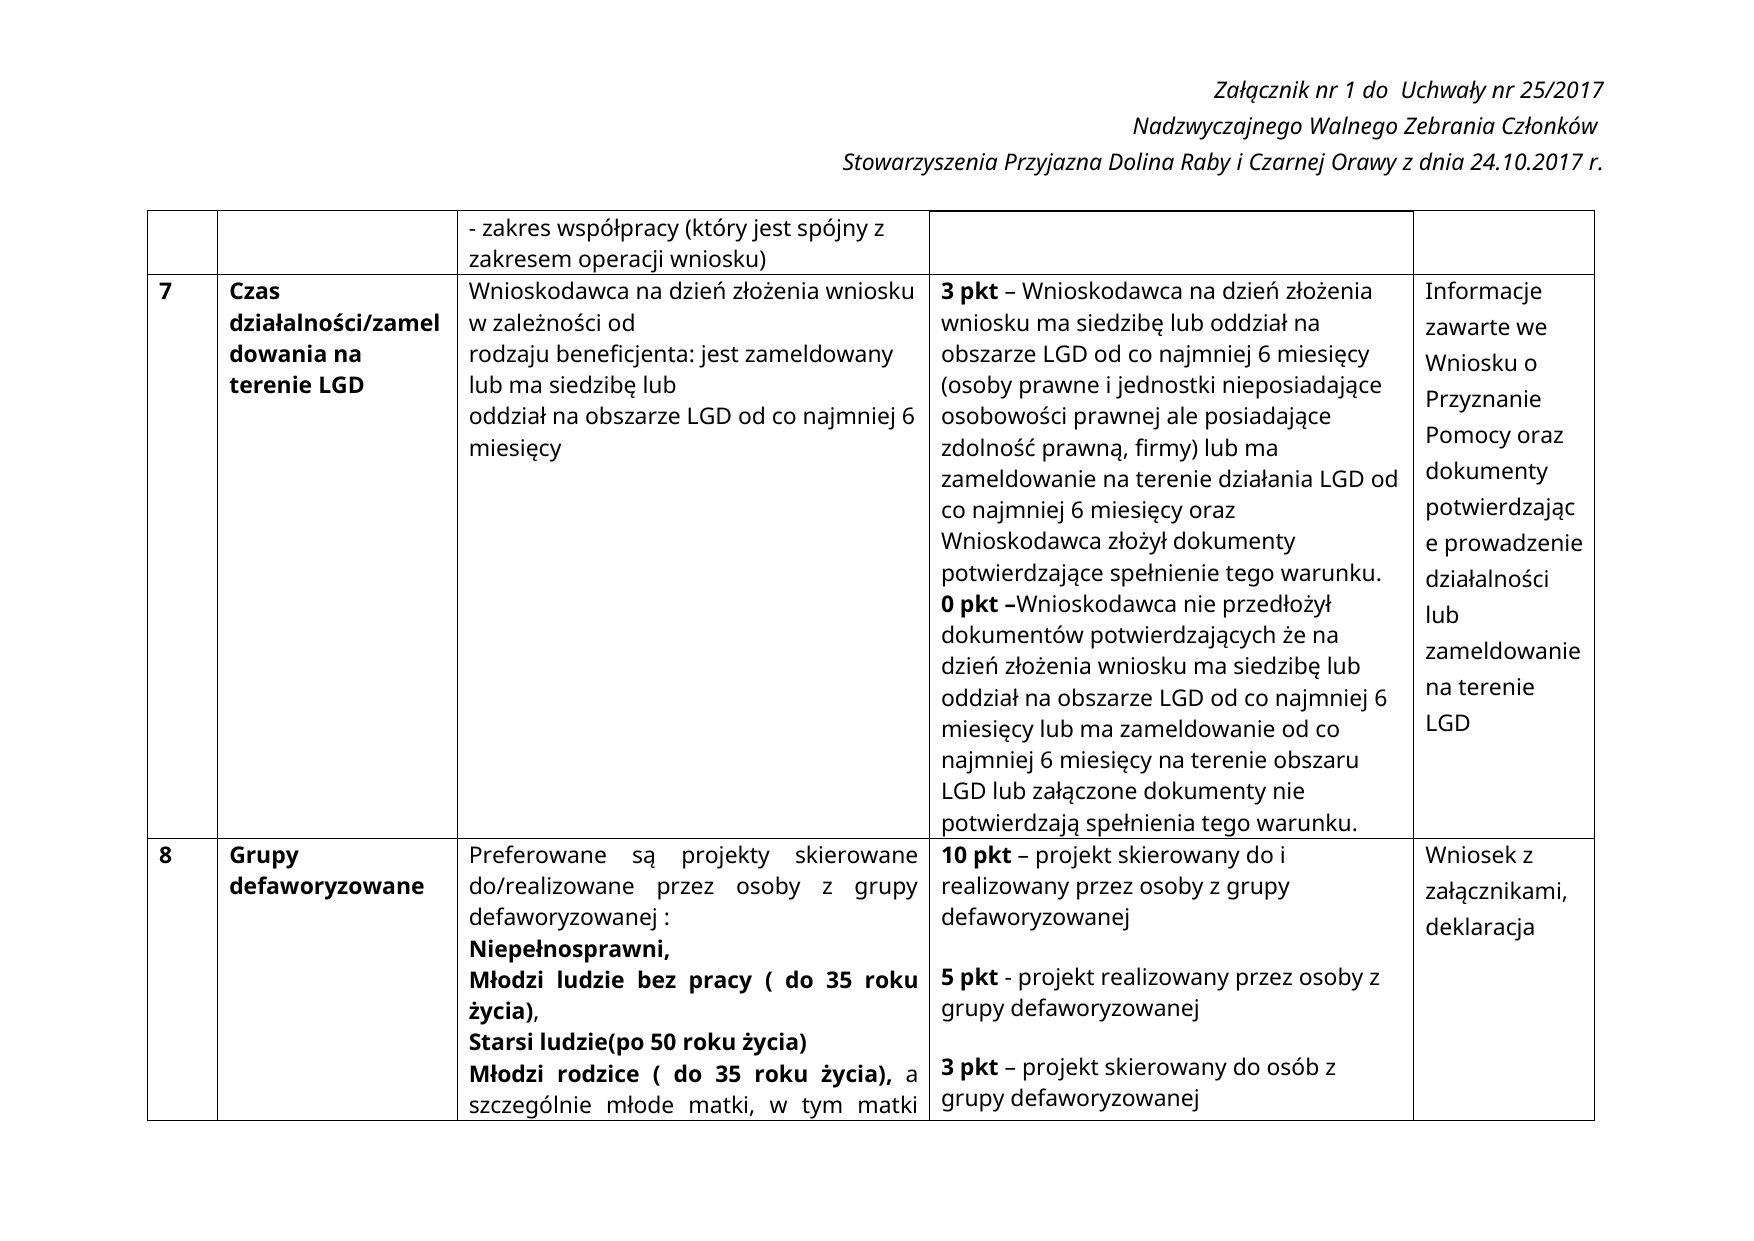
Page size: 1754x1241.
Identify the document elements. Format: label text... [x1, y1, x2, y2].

table_cell Informacje zawarte we Wniosku o Przyznanie Pomocy oraz dokumenty potwierdzające prowadzenie działalności lub zameldowanie na terenie LGD [1414, 275, 1594, 838]
table_cell [930, 212, 1413, 274]
table_cell 8 [148, 839, 217, 1120]
table_cell [218, 211, 457, 274]
table_cell Wnioskodawca na dzień złożenia wniosku w zależności od rodzaju beneficjenta: jest zameldowany lub ma siedzibę lub oddział na obszarze LGD od co najmniej 6 miesięcy [458, 275, 929, 838]
table_cell [1414, 211, 1594, 274]
table_cell [148, 211, 217, 274]
table_cell Wniosek z załącznikami, deklaracja [1414, 839, 1594, 1120]
table_cell 3 pkt – Wnioskodawca na dzień złożenia wniosku ma siedzibę lub oddział na obszarze LGD od co najmniej 6 miesięcy (osoby prawne i jednostki nieposiadające osobowości prawnej ale posiadające zdolność prawną, firmy) lub ma zameldowanie na terenie działania LGD od co najmniej 6 miesięcy oraz Wnioskodawca złożył dokumenty potwierdzające spełnienie tego warunku. 0 pkt –Wnioskodawca nie przedłożył dokumentów potwierdzających że na dzień złożenia wniosku ma siedzibę lub oddział na obszarze LGD od co najmniej 6 miesięcy lub ma zameldowanie od co najmniej 6 miesięcy na terenie obszaru LGD lub załączone dokumenty nie potwierdzają spełnienia tego warunku. [930, 275, 1413, 838]
table_cell 10 pkt – projekt skierowany do i realizowany przez osoby z grupy defaworyzowanej 5 pkt - projekt realizowany przez osoby z grupy defaworyzowanej 3 pkt – projekt skierowany do osób z grupy defaworyzowanej [930, 839, 1413, 1120]
table_cell Czas działalności/zameldowania na terenie LGD [218, 275, 457, 838]
table_cell Grupy defaworyzowane [218, 839, 457, 1120]
table_cell Preferowane są projekty skierowane do/realizowane przez osoby z grupy defaworyzowanej : Niepełnosprawni, Młodzi ludzie bez pracy ( do 35 roku życia), Starsi ludzie(po 50 roku życia) Młodzi rodzice ( do 35 roku życia), a szczególnie młode matki, w tym matki [458, 839, 929, 1120]
table_cell 7 [148, 275, 217, 838]
table_cell - zakres współpracy (który jest spójny z zakresem operacji wniosku) [458, 211, 929, 274]
